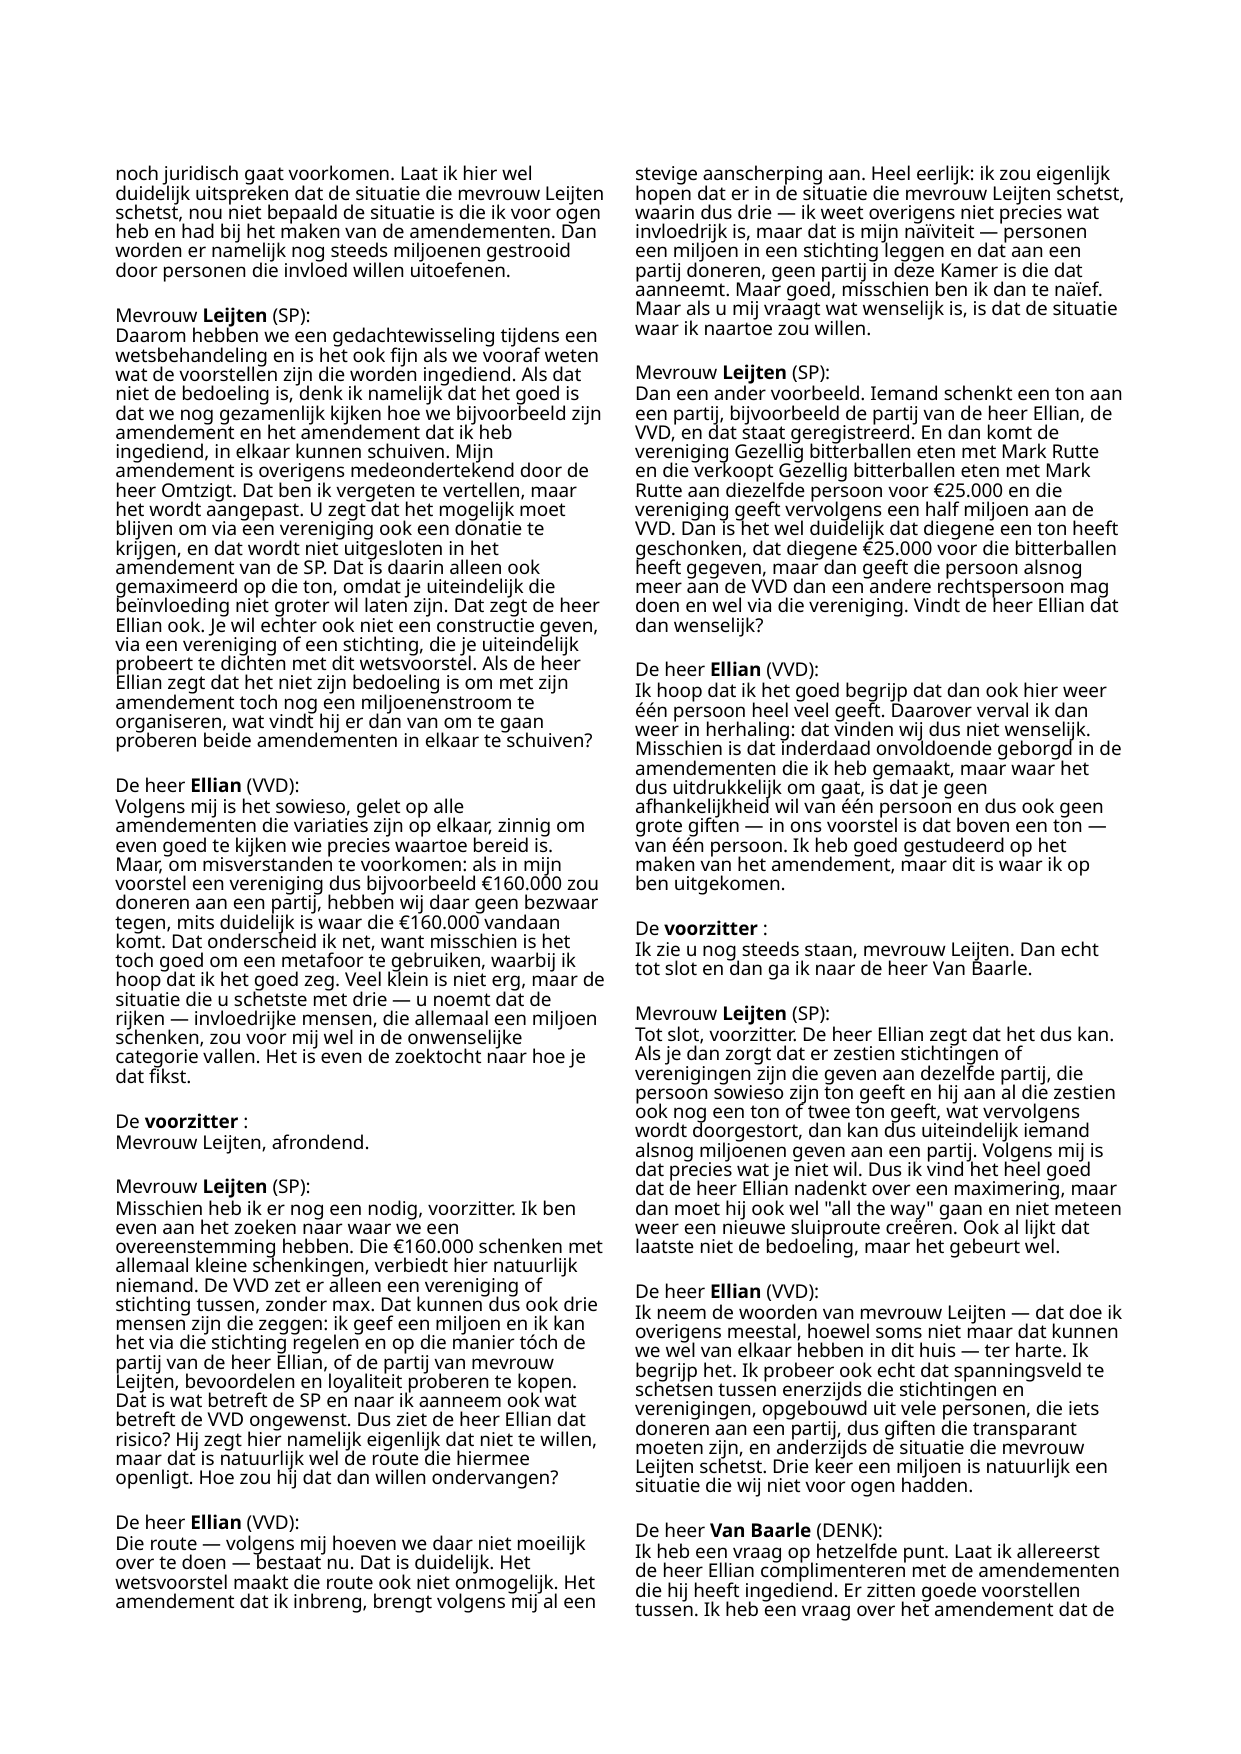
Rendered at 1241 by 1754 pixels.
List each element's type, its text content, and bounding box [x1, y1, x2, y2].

text De heer Ellian (VVD): [115, 772, 605, 798]
text Ik hoop dat ik het goed begrijp dat dan ook hier weer één persoon heel veel geeft. Daarover verval ik dan weer in herhaling: dat vinden wij dus niet wenselijk. Misschien is dat inderdaad onvoldoende geborgd in de amendementen die ik heb gemaakt, maar waar het dus uitdrukkelijk om gaat, is dat je geen afhankelijkheid wil van één persoon en dus ook geen grote giften — in ons voorstel is dat boven een ton — van één persoon. Ik heb goed gestudeerd op het maken van het amendement, maar dit is waar ik op ben uitgekomen. [635, 682, 1125, 894]
text Ik neem de woorden van mevrouw Leijten — dat doe ik overigens meestal, hoewel soms niet maar dat kunnen we wel van elkaar hebben in dit huis — ter harte. Ik begrijp het. Ik probeer ook echt dat spanningsveld te schetsen tussen enerzijds die stichtingen en verenigingen, opgebouwd uit vele personen, die iets doneren aan een partij, dus giften die transparant moeten zijn, en anderzijds de situatie die mevrouw Leijten schetst. Drie keer een miljoen is natuurlijk een situatie die wij niet voor ogen hadden. [635, 1304, 1125, 1497]
text De voorzitter : [635, 915, 1125, 941]
text Mevrouw Leijten (SP): [635, 359, 1125, 385]
text De heer Ellian (VVD): [635, 1278, 1125, 1304]
text Ik heb een vraag op hetzelfde punt. Laat ik allereerst de heer Ellian complimenteren met de amendementen die hij heeft ingediend. Er zitten goede voorstellen tussen. Ik heb een vraag over het amendement dat de [635, 1543, 1125, 1620]
text Ik zie u nog steeds staan, mevrouw Leijten. Dan echt tot slot en dan ga ik naar de heer Van Baarle. [635, 941, 1125, 979]
text Daarom hebben we een gedachtewisseling tijdens een wetsbehandeling en is het ook fijn als we vooraf weten wat de voorstellen zijn die worden ingediend. Als dat niet de bedoeling is, denk ik namelijk dat het goed is dat we nog gezamenlijk kijken hoe we bijvoorbeeld zijn amendement en het amendement dat ik heb ingediend, in elkaar kunnen schuiven. Mijn amendement is overigens medeondertekend door de heer Omtzigt. Dat ben ik vergeten te vertellen, maar het wordt aangepast. U zegt dat het mogelijk moet blijven om via een vereniging ook een donatie te krijgen, en dat wordt niet uitgesloten in het amendement van de SP. Dat is daarin alleen ook gemaximeerd op die ton, omdat je uiteindelijk die beïnvloeding niet groter wil laten zijn. Dat zegt de heer Ellian ook. Je wil echter ook niet een constructie geven, via een vereniging of een stichting, die je uiteindelijk probeert te dichten met dit wetsvoorstel. Als de heer Ellian zegt dat het niet zijn bedoeling is om met zijn amendement toch nog een miljoenenstroom te organiseren, wat vindt hij er dan van om te gaan proberen beide amendementen in elkaar te schuiven? [115, 327, 605, 751]
text noch juridisch gaat voorkomen. Laat ik hier wel duidelijk uitspreken dat de situatie die mevrouw Leijten schetst, nou niet bepaald de situatie is die ik voor ogen heb en had bij het maken van de amendementen. Dan worden er namelijk nog steeds miljoenen gestrooid door personen die invloed willen uitoefenen. [115, 165, 605, 281]
text Mevrouw Leijten (SP): [115, 1174, 605, 1199]
text Mevrouw Leijten (SP): [115, 302, 605, 327]
text Misschien heb ik er nog een nodig, voorzitter. Ik ben even aan het zoeken naar waar we een overeenstemming hebben. Die €160.000 schenken met allemaal kleine schenkingen, verbiedt hier natuurlijk niemand. De VVD zet er alleen een vereniging of stichting tussen, zonder max. Dat kunnen dus ook drie mensen zijn die zeggen: ik geef een miljoen en ik kan het via die stichting regelen en op die manier tóch de partij van de heer Ellian, of de partij van mevrouw Leijten, bevoordelen en loyaliteit proberen te kopen. Dat is wat betreft de SP en naar ik aanneem ook wat betreft de VVD ongewenst. Dus ziet de heer Ellian dat risico? Hij zegt hier namelijk eigenlijk dat niet te willen, maar dat is natuurlijk wel de route die hiermee openligt. Hoe zou hij dat dan willen ondervangen? [115, 1199, 605, 1488]
text Dan een ander voorbeeld. Iemand schenkt een ton aan een partij, bijvoorbeeld de partij van de heer Ellian, de VVD, en dat staat geregistreerd. En dan komt de vereniging Gezellig bitterballen eten met Mark Rutte en die verkoopt Gezellig bitterballen eten met Mark Rutte aan diezelfde persoon voor €25.000 en die vereniging geeft vervolgens een half miljoen aan de VVD. Dan is het wel duidelijk dat diegene een ton heeft geschonken, dat diegene €25.000 voor die bitterballen heeft gegeven, maar dan geeft die persoon alsnog meer aan de VVD dan een andere rechtspersoon mag doen en wel via die vereniging. Vindt de heer Ellian dat dan wenselijk? [635, 385, 1125, 636]
text Tot slot, voorzitter. De heer Ellian zegt dat het dus kan. Als je dan zorgt dat er zestien stichtingen of verenigingen zijn die geven aan dezelfde partij, die persoon sowieso zijn ton geeft en hij aan al die zestien ook nog een ton of twee ton geeft, wat vervolgens wordt doorgestort, dan kan dus uiteindelijk iemand alsnog miljoenen geven aan een partij. Volgens mij is dat precies wat je niet wil. Dus ik vind het heel goed dat de heer Ellian nadenkt over een maximering, maar dan moet hij ook wel "all the way" gaan en niet meteen weer een nieuwe sluiproute creëren. Ook al lijkt dat laatste niet de bedoeling, maar het gebeurt wel. [635, 1026, 1125, 1257]
text De heer Ellian (VVD): [635, 657, 1125, 682]
text stevige aanscherping aan. Heel eerlijk: ik zou eigenlijk hopen dat er in de situatie die mevrouw Leijten schetst, waarin dus drie — ik weet overigens niet precies wat invloedrijk is, maar dat is mijn naïviteit — personen een miljoen in een stichting leggen en dat aan een partij doneren, geen partij in deze Kamer is die dat aanneemt. Maar goed, misschien ben ik dan te naïef. Maar als u mij vraagt wat wenselijk is, is dat de situatie waar ik naartoe zou willen. [635, 165, 1125, 339]
text Die route — volgens mij hoeven we daar niet moeilijk over te doen — bestaat nu. Dat is duidelijk. Het wetsvoorstel maakt die route ook niet onmogelijk. Het amendement dat ik inbreng, brengt volgens mij al een [115, 1535, 605, 1612]
text De voorzitter : [115, 1108, 605, 1134]
text Volgens mij is het sowieso, gelet op alle amendementen die variaties zijn op elkaar, zinnig om even goed te kijken wie precies waartoe bereid is. Maar, om misverstanden te voorkomen: als in mijn voorstel een vereniging dus bijvoorbeeld €160.000 zou doneren aan een partij, hebben wij daar geen bezwaar tegen, mits duidelijk is waar die €160.000 vandaan komt. Dat onderscheid ik net, want misschien is het toch goed om een metafoor te gebruiken, waarbij ik hoop dat ik het goed zeg. Veel klein is niet erg, maar de situatie die u schetste met drie — u noemt dat de rijken — invloedrijke mensen, die allemaal een miljoen schenken, zou voor mij wel in de onwenselijke categorie vallen. Het is even de zoektocht naar hoe je dat fikst. [115, 798, 605, 1087]
text Mevrouw Leijten, afrondend. [115, 1134, 605, 1153]
text De heer Van Baarle (DENK): [635, 1517, 1125, 1543]
text De heer Ellian (VVD): [115, 1509, 605, 1535]
text Mevrouw Leijten (SP): [635, 1000, 1125, 1026]
